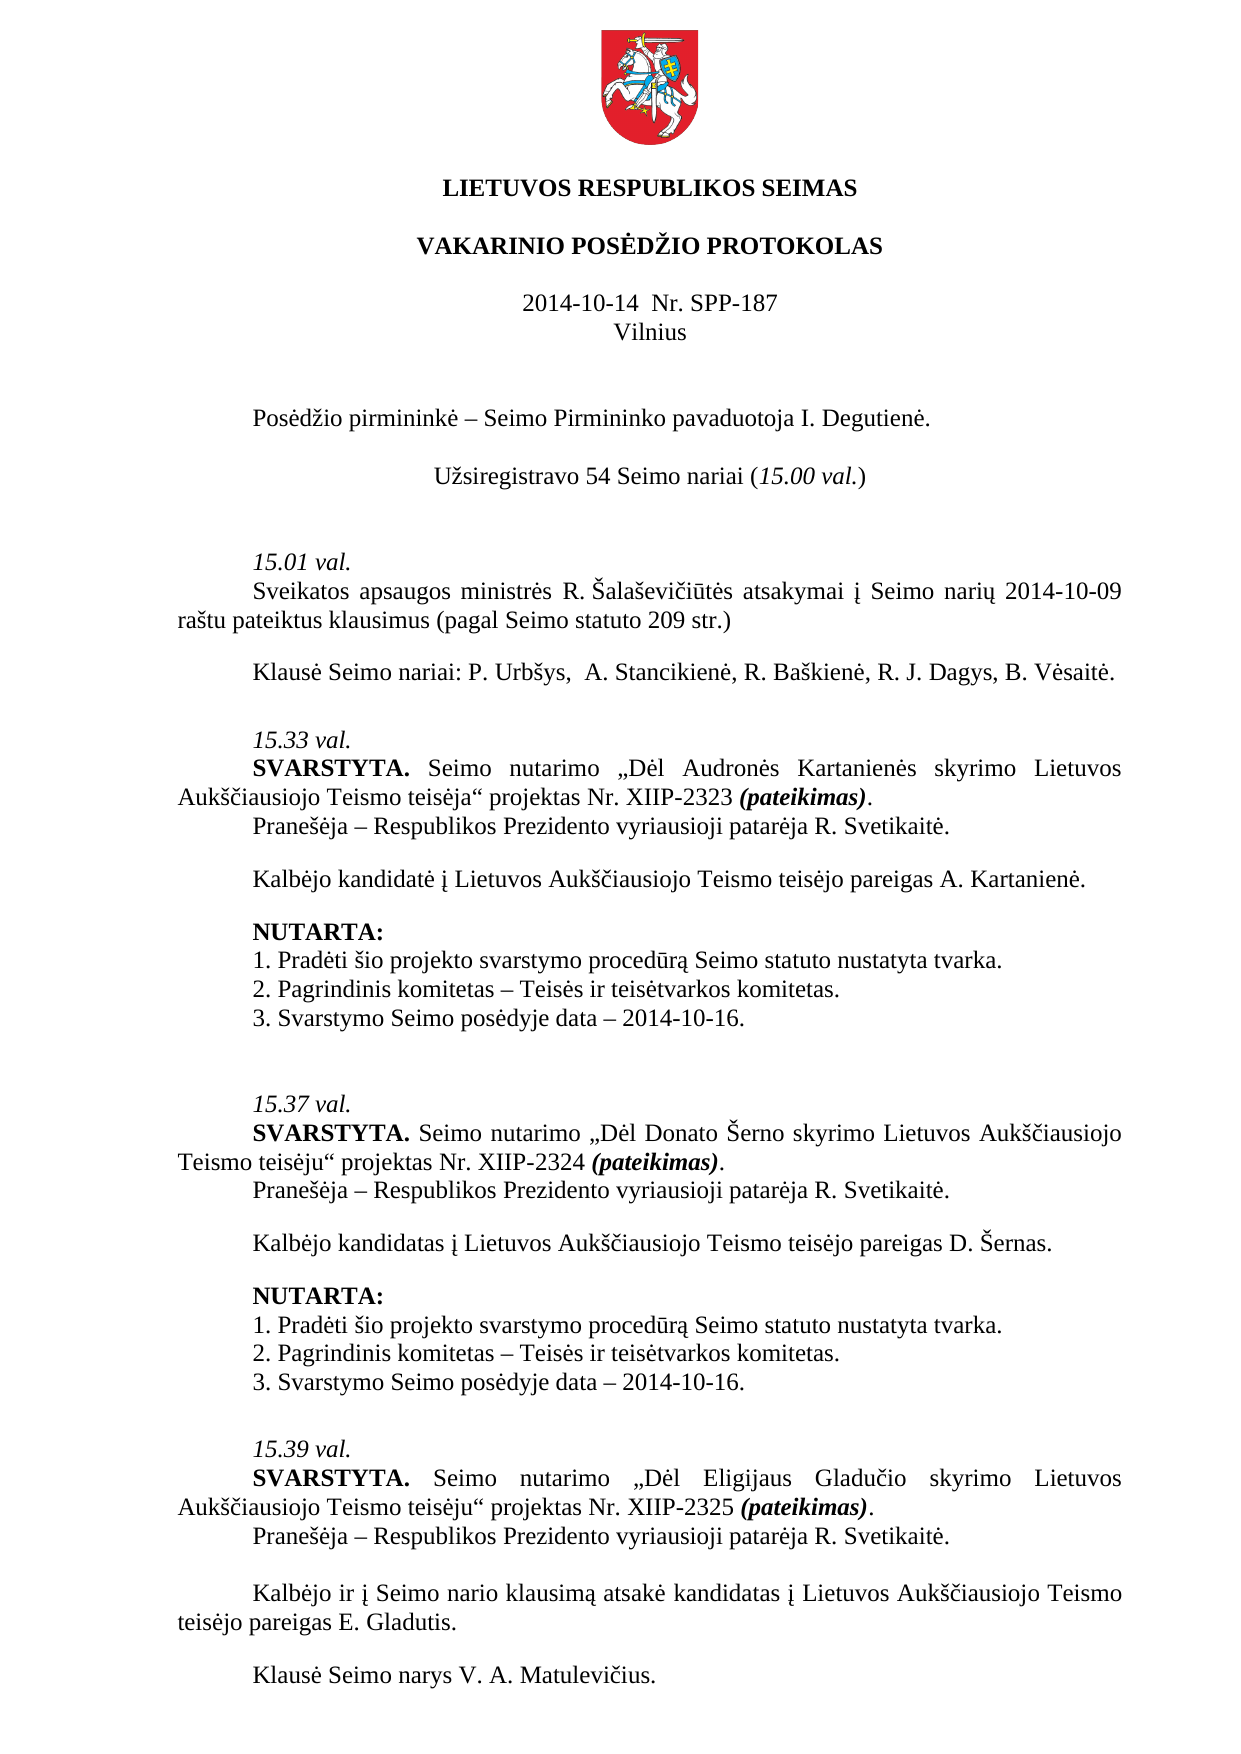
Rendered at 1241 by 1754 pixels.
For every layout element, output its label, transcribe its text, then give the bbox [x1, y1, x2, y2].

text Pranešėja – Respublikos Prezidento vyriausioji patarėja R. Svetikaitė. [177, 1175, 1122, 1204]
text 15.01 val. [177, 547, 1122, 576]
text Kalbėjo ir į Seimo nario klausimą atsakė kandidatas į Lietuvos Aukščiausiojo Teismo teisėjo pareigas E. Gladutis. [177, 1578, 1122, 1636]
text Klausė Seimo narys V. A. Matulevičius. [177, 1660, 1122, 1688]
text VAKARINIO POSĖDŽIO PROTOKOLAS [177, 231, 1122, 260]
text SVARSTYTA. Seimo nutarimo „Dėl Eligijaus Gladučio skyrimo Lietuvos Aukščiausiojo Teismo teisėju“ projektas Nr. XIIP-2325 (pateikimas). [177, 1463, 1122, 1521]
text 3. Svarstymo Seimo posėdyje data – 2014-10-16. [177, 1367, 1122, 1396]
text SVARSTYTA. Seimo nutarimo „Dėl Donato Šerno skyrimo Lietuvos Aukščiausiojo Teismo teisėju“ projektas Nr. XIIP-2324 (pateikimas). [177, 1118, 1122, 1175]
text LIETUVOS RESPUBLIKOS SEIMAS [177, 173, 1122, 202]
text Pranešėja – Respublikos Prezidento vyriausioji patarėja R. Svetikaitė. [177, 1521, 1122, 1549]
text Posėdžio pirmininkė – Seimo Pirmininko pavaduotoja I. Degutienė. [177, 403, 1122, 432]
text 15.33 val. [177, 724, 1122, 753]
text Vilnius [177, 317, 1122, 346]
text NUTARTA: [177, 917, 1122, 945]
text Klausė Seimo nariai: P. Urbšys, A. Stancikienė, R. Baškienė, R. J. Dagys, B. Vėsaitė. [177, 657, 1122, 686]
text Užsiregistravo 54 Seimo nariai (15.00 val.) [177, 461, 1122, 490]
text 2. Pagrindinis komitetas – Teisės ir teisėtvarkos komitetas. [177, 1338, 1122, 1367]
text 2. Pagrindinis komitetas – Teisės ir teisėtvarkos komitetas. [177, 974, 1122, 1003]
text 15.37 val. [177, 1089, 1122, 1118]
text 1. Pradėti šio projekto svarstymo procedūrą Seimo statuto nustatyta tvarka. [177, 945, 1122, 974]
text NUTARTA: [177, 1281, 1122, 1310]
text 15.39 val. [177, 1434, 1122, 1463]
text 1. Pradėti šio projekto svarstymo procedūrą Seimo statuto nustatyta tvarka. [177, 1310, 1122, 1338]
text 3. Svarstymo Seimo posėdyje data – 2014-10-16. [177, 1003, 1122, 1032]
text Sveikatos apsaugos ministrės R. Šalaševičiūtės atsakymai į Seimo narių 2014-10-09 raštu pateiktus klausimus (pagal Seimo statuto 209 str.) [177, 576, 1122, 633]
text 2014-10-14 Nr. SPP-187 [177, 288, 1122, 317]
text Kalbėjo kandidatė į Lietuvos Aukščiausiojo Teismo teisėjo pareigas A. Kartanienė. [177, 864, 1122, 892]
text SVARSTYTA. Seimo nutarimo „Dėl Audronės Kartanienės skyrimo Lietuvos Aukščiausiojo Teismo teisėja“ projektas Nr. XIIP-2323 (pateikimas). [177, 753, 1122, 811]
text Pranešėja – Respublikos Prezidento vyriausioji patarėja R. Svetikaitė. [177, 811, 1122, 840]
text Kalbėjo kandidatas į Lietuvos Aukščiausiojo Teismo teisėjo pareigas D. Šernas. [177, 1228, 1122, 1257]
